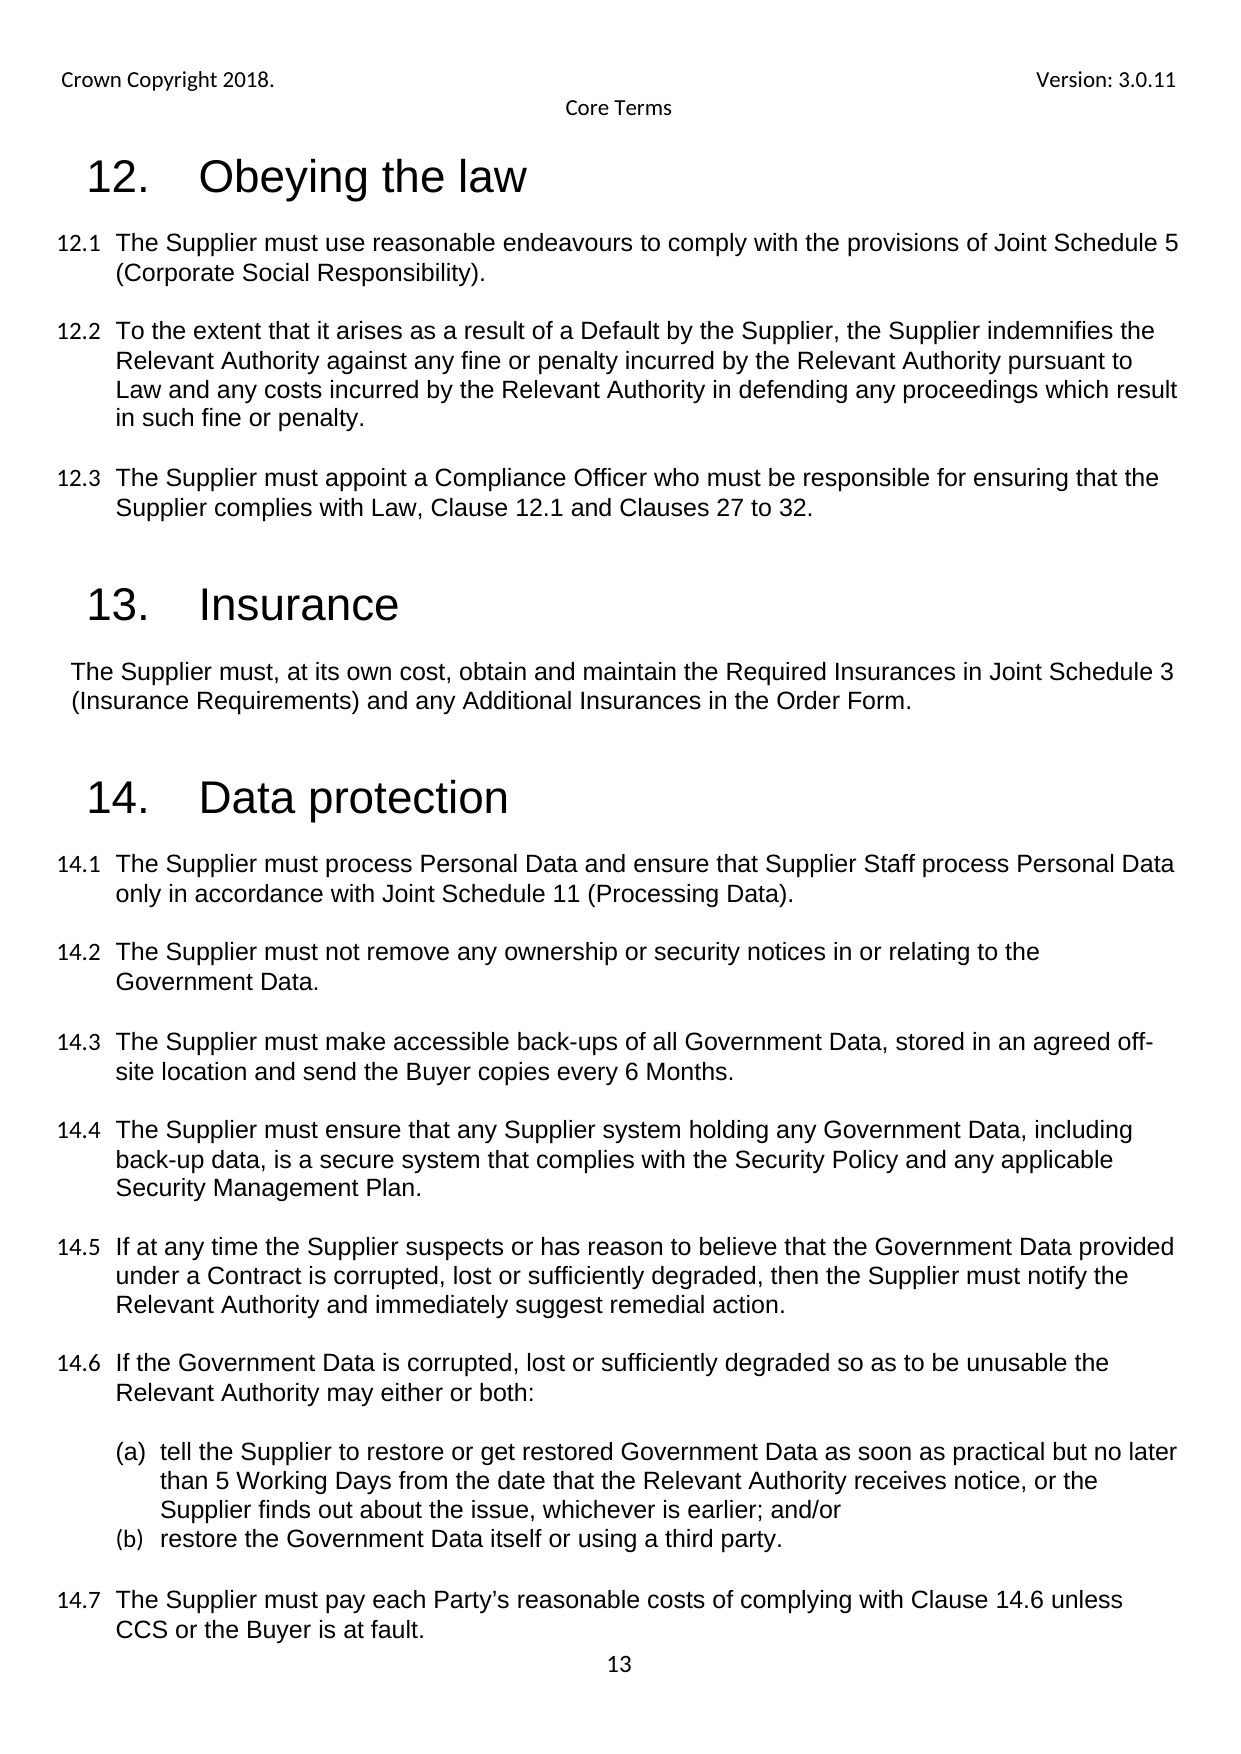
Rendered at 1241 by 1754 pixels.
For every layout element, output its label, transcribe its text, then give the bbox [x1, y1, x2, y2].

list restore the Government Data itself or using a third party. [115, 1524, 1181, 1585]
list The Supplier must appoint a Compliance Officer who must be responsible for ensuring that the Supplier complies with Law, Clause 12.1 and Clauses 27 to 32. [56, 463, 1181, 552]
list tell the Supplier to restore or get restored Government Data as soon as practical but no later than 5 Working Days from the date that the Relevant Authority receives notice, or the Supplier finds out about the issue, whichever is earlier; and/or [115, 1437, 1181, 1524]
list The Supplier must pay each Party’s reasonable costs of complying with Clause 14.6 unless CCS or the Buyer is at fault. [56, 1585, 1181, 1644]
list The Supplier must process Personal Data and ensure that Supplier Staff process Personal Data only in accordance with Joint Schedule 11 (Processing Data). [56, 848, 1181, 907]
subtitle Insurance [86, 577, 1181, 630]
list To the extent that it arises as a result of a Default by the Supplier, the Supplier indemnifies the Relevant Authority against any fine or penalty incurred by the Relevant Authority pursuant to Law and any costs incurred by the Relevant Authority in defending any proceedings which result in such fine or penalty. [56, 315, 1181, 463]
subtitle Obeying the law [86, 149, 1181, 202]
list If the Government Data is corrupted, lost or sufficiently degraded so as to be unusable the Relevant Authority may either or both: [56, 1348, 1181, 1437]
list The Supplier must make accessible back-ups of all Government Data, stored in an agreed off-site location and send the Buyer copies every 6 Months. [56, 1026, 1181, 1085]
list The Supplier must not remove any ownership or security notices in or relating to the Government Data. [56, 936, 1181, 1026]
list The Supplier must use reasonable endeavours to comply with the provisions of Joint Schedule 5 (Corporate Social Responsibility). [56, 227, 1181, 287]
list The Supplier must ensure that any Supplier system holding any Government Data, including back-up data, is a secure system that complies with the Security Policy and any applicable Security Management Plan. [56, 1114, 1181, 1202]
text The Supplier must, at its own cost, obtain and maintain the Required Insurances in Joint Schedule 3 (Insurance Requirements) and any Additional Insurances in the Order Form. [70, 657, 1181, 743]
subtitle Data protection [86, 771, 1181, 823]
list If at any time the Supplier suspects or has reason to believe that the Government Data provided under a Contract is corrupted, lost or sufficiently degraded, then the Supplier must notify the Relevant Authority and immediately suggest remedial action. [56, 1231, 1181, 1319]
